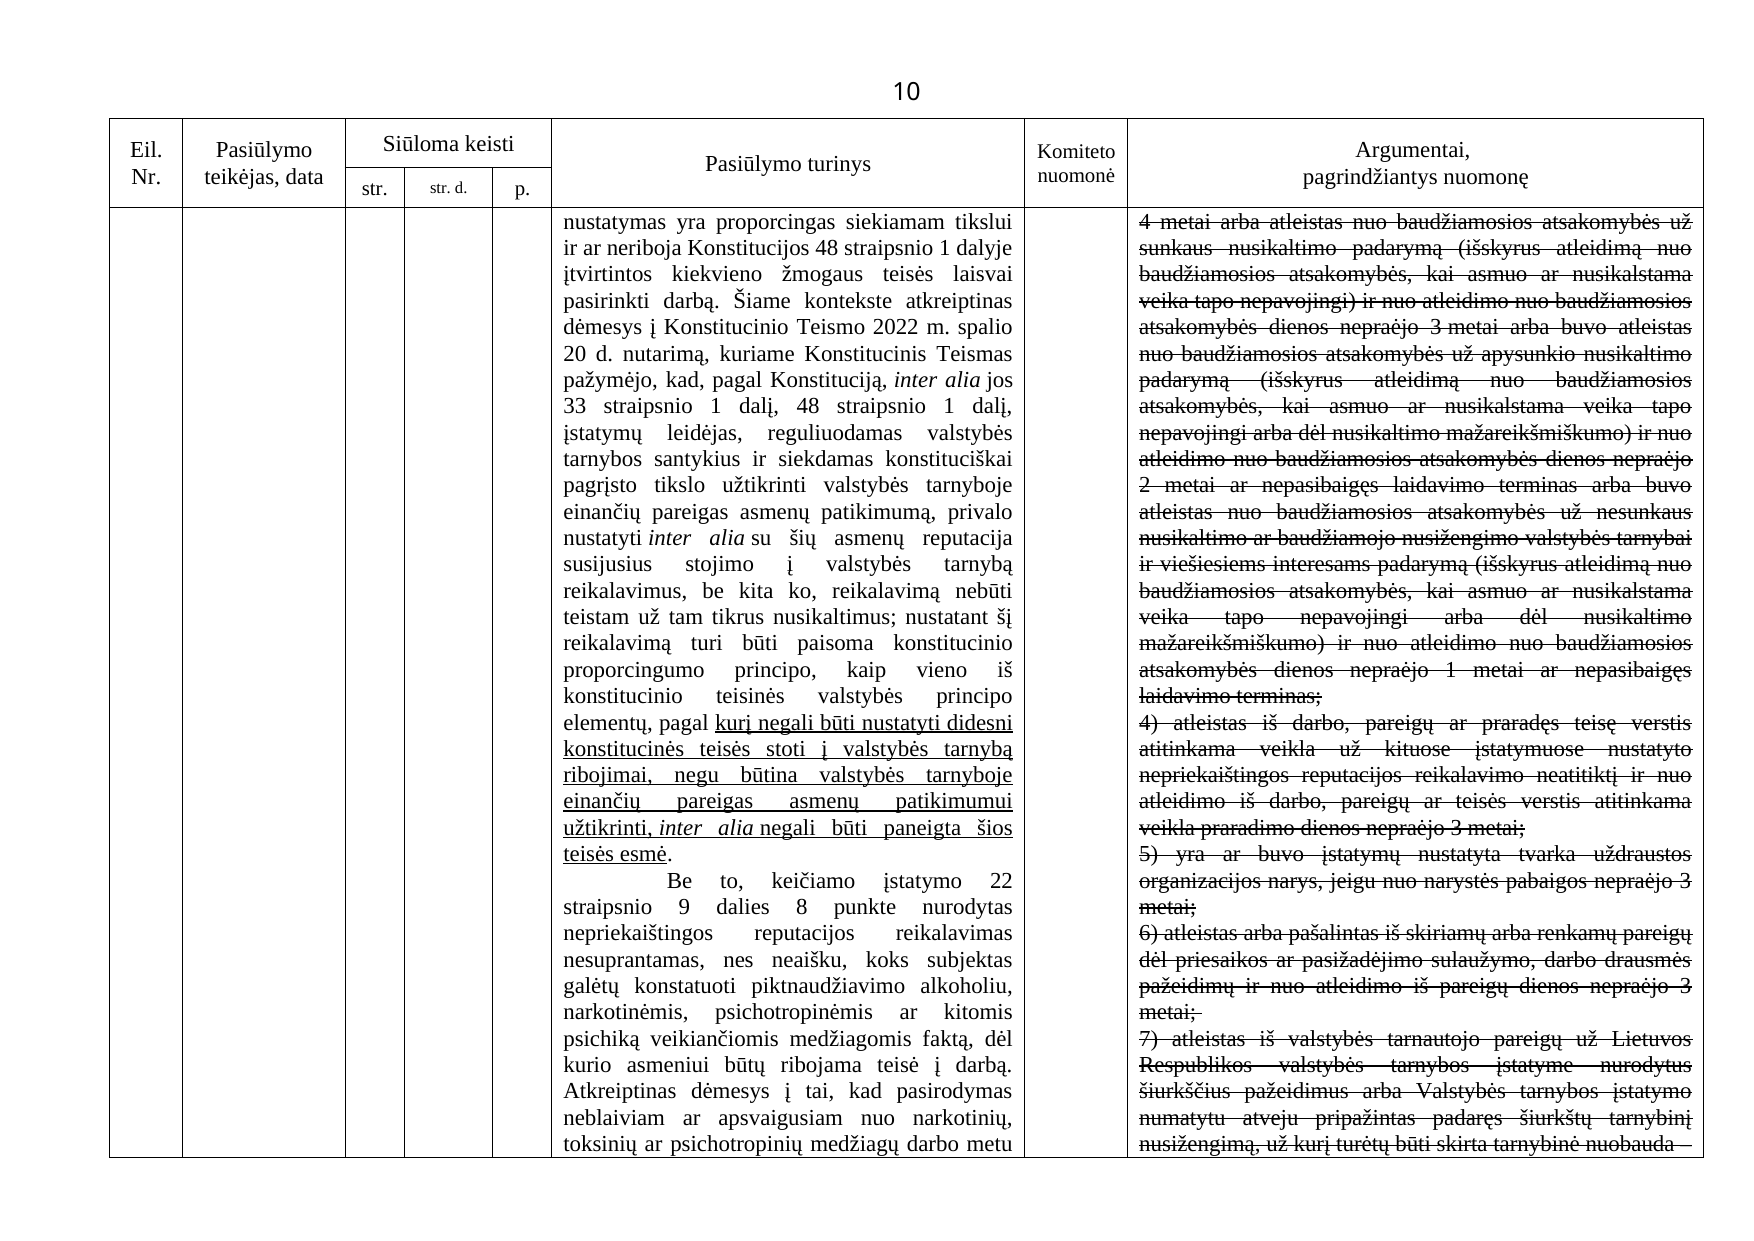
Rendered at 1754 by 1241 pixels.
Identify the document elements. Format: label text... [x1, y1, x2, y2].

table_header Pasiūlymo turinys [552, 119, 1024, 207]
table_cell [183, 208, 345, 1157]
table_cell 4 metai arba atleistas nuo baudžiamosios atsakomybės už sunkaus nusikaltimo padarymą (išskyrus atleidimą nuo baudžiamosios atsakomybės, kai asmuo ar nusikalstama veika tapo nepavojingi) ir nuo atleidimo nuo baudžiamosios atsakomybės dienos nepraėjo 3 metai arba buvo atleistas nuo baudžiamosios atsakomybės už apysunkio nusikaltimo padarymą (išskyrus atleidimą nuo baudžiamosios atsakomybės, kai asmuo ar nusikalstama veika tapo nepavojingi arba dėl nusikaltimo mažareikšmiškumo) ir nuo atleidimo nuo baudžiamosios atsakomybės dienos nepraėjo 2 metai ar nepasibaigęs laidavimo terminas arba buvo atleistas nuo baudžiamosios atsakomybės už nesunkaus nusikaltimo ar baudžiamojo nusižengimo valstybės tarnybai ir viešiesiems interesams padarymą (išskyrus atleidimą nuo baudžiamosios atsakomybės, kai asmuo ar nusikalstama veika tapo nepavojingi arba dėl nusikaltimo mažareikšmiškumo) ir nuo atleidimo nuo baudžiamosios atsakomybės dienos nepraėjo 1 metai ar nepasibaigęs laidavimo terminas; 4) atleistas iš darbo, pareigų ar praradęs teisę verstis atitinkama veikla už kituose įstatymuose nustatyto nepriekaištingos reputacijos reikalavimo neatitiktį ir nuo atleidimo iš darbo, pareigų ar teisės verstis atitinkama veikla praradimo dienos nepraėjo 3 metai; 5) yra ar buvo įstatymų nustatyta tvarka uždraustos organizacijos narys, jeigu nuo narystės pabaigos nepraėjo 3 metai; 6) atleistas arba pašalintas iš skiriamų arba renkamų pareigų dėl priesaikos ar pasižadėjimo sulaužymo, darbo drausmės pažeidimų ir nuo atleidimo iš pareigų dienos nepraėjo 3 metai; 7) atleistas iš valstybės tarnautojo pareigų už Lietuvos Respublikos valstybės tarnybos įstatyme nurodytus šiurkščius pažeidimus arba Valstybės tarnybos įstatymo numatytu atveju pripažintas padaręs šiurkštų tarnybinį nusižengimą, už kurį turėtų būti skirta tarnybinė nuobauda – [1128, 208, 1703, 1157]
table_cell [110, 208, 182, 1157]
table_cell str. [346, 168, 404, 207]
table_header Siūloma keisti [346, 119, 551, 167]
table_cell [1025, 208, 1127, 1157]
table_cell nustatymas yra proporcingas siekiamam tikslui ir ar neriboja Konstitucijos 48 straipsnio 1 dalyje įtvirtintos kiekvieno žmogaus teisės laisvai pasirinkti darbą. Šiame kontekste atkreiptinas dėmesys į Konstitucinio Teismo 2022 m. spalio 20 d. nutarimą, kuriame Konstitucinis Teismas pažymėjo, kad, pagal Konstituciją, inter alia jos 33 straipsnio 1 dalį, 48 straipsnio 1 dalį, įstatymų leidėjas, reguliuodamas valstybės tarnybos santykius ir siekdamas konstituciškai pagrįsto tikslo užtikrinti valstybės tarnyboje einančių pareigas asmenų patikimumą, privalo nustatyti inter alia su šių asmenų reputacija susijusius stojimo į valstybės tarnybą reikalavimus, be kita ko, reikalavimą nebūti teistam už tam tikrus nusikaltimus; nustatant šį reikalavimą turi būti paisoma konstitucinio proporcingumo principo, kaip vieno iš konstitucinio teisinės valstybės principo elementų, pagal kurį negali būti nustatyti didesni konstitucinės teisės stoti į valstybės tarnybą ribojimai, negu būtina valstybės tarnyboje einančių pareigas asmenų patikimumui užtikrinti, inter alia negali būti paneigta šios teisės esmė. Be to, keičiamo įstatymo 22 straipsnio 9 dalies 8 punkte nurodytas nepriekaištingos reputacijos reikalavimas nesuprantamas, nes neaišku, koks subjektas galėtų konstatuoti piktnaudžiavimo alkoholiu, narkotinėmis, psichotropinėmis ar kitomis psichiką veikiančiomis medžiagomis faktą, dėl kurio asmeniui būtų ribojama teisė į darbą. Atkreiptinas dėmesys į tai, kad pasirodymas neblaiviam ar apsvaigusiam nuo narkotinių, toksinių ar psichotropinių medžiagų darbo metu [552, 208, 1024, 1157]
table_header Argumentai, pagrindžiantys nuomonę [1128, 119, 1703, 207]
table_header Pasiūlymo teikėjas, data [183, 119, 345, 207]
table_cell [493, 208, 551, 1157]
table_header Komiteto nuomonė [1025, 119, 1127, 207]
table_cell [405, 208, 492, 1157]
table_cell [346, 208, 404, 1157]
table_cell p. [493, 168, 551, 207]
table_header Eil. Nr. [110, 119, 182, 207]
table_cell str. d. [405, 168, 492, 207]
